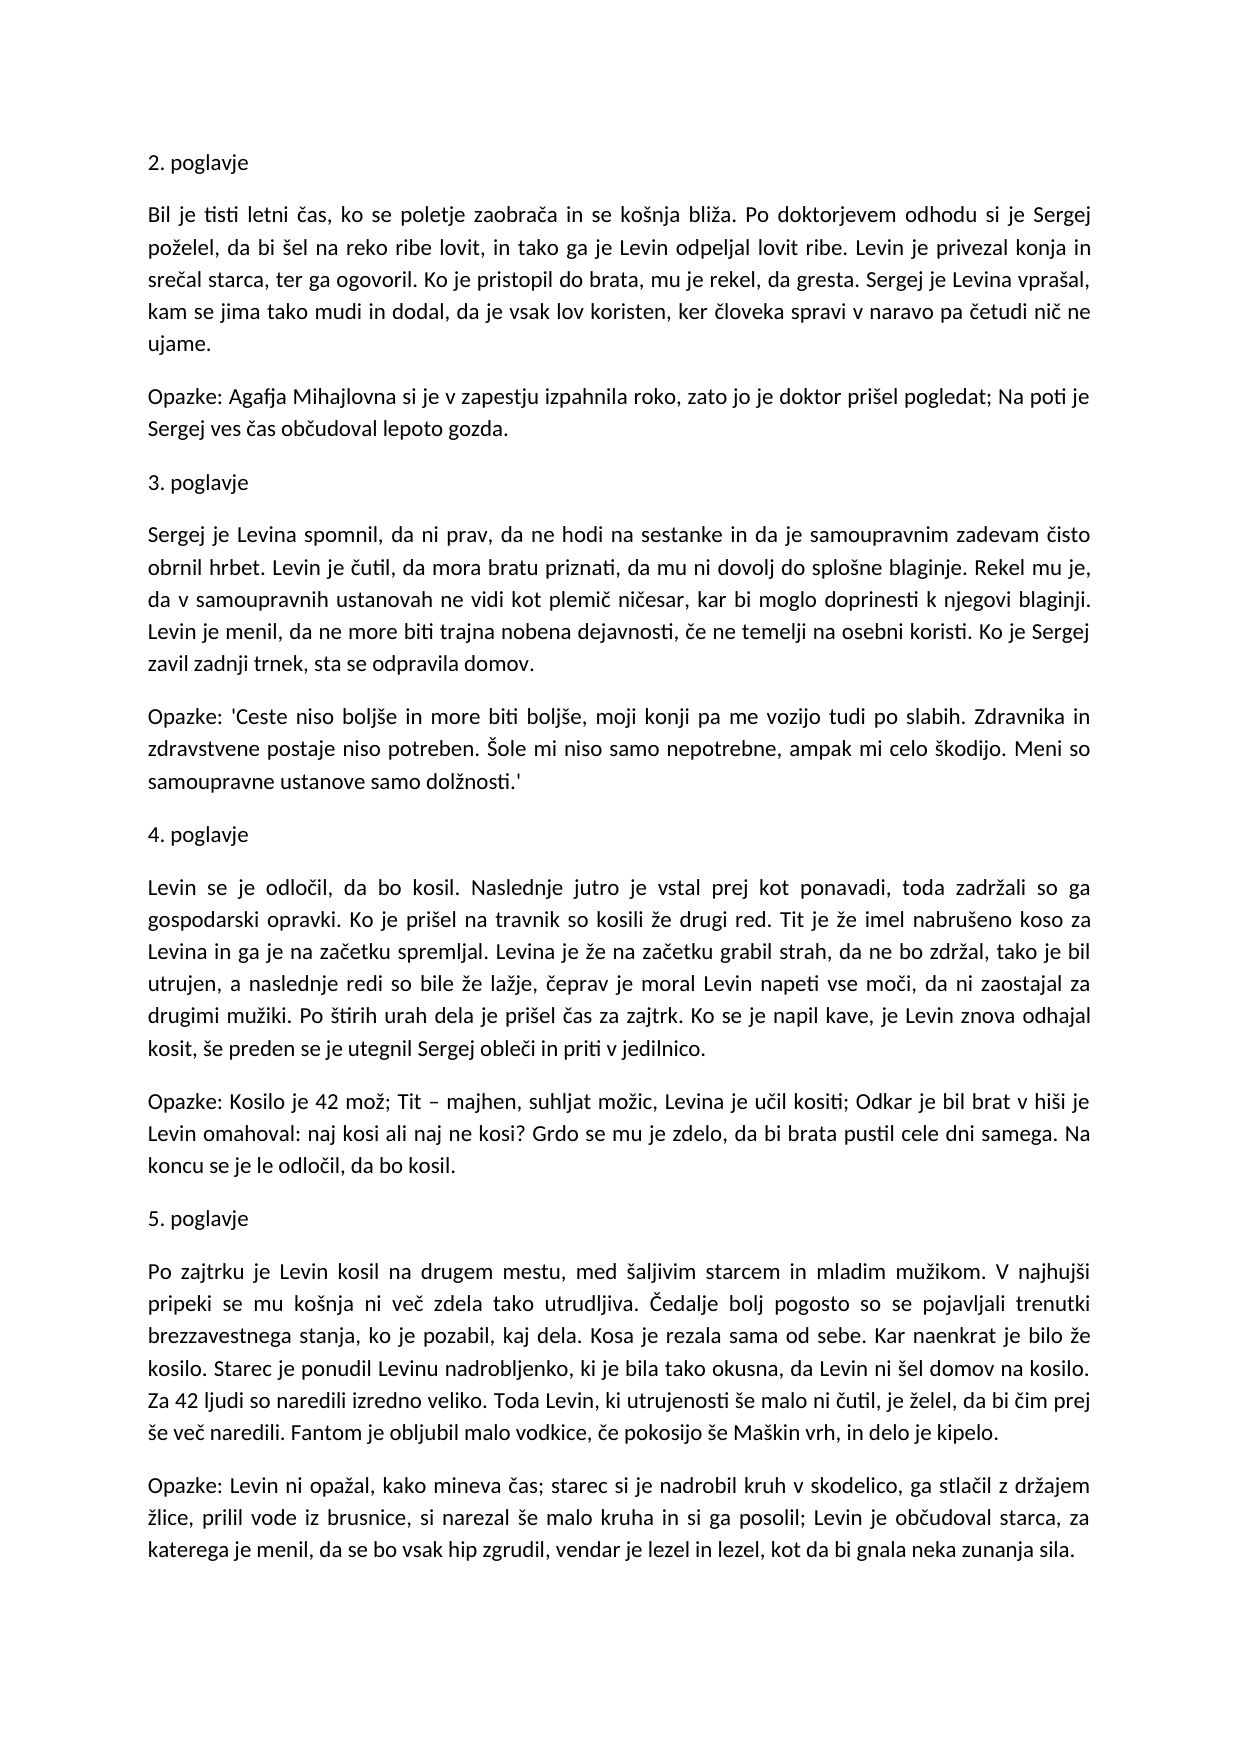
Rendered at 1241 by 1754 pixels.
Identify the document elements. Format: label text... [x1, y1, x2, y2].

text 4. poglavje [148, 820, 1093, 848]
text 5. poglavje [148, 1204, 1093, 1232]
text Opazke: Kosilo je 42 mož; Tit – majhen, suhljat možic, Levina je učil kositi; Odkar je bil brat v hiši je Levin omahoval: naj kosi ali naj ne kosi? Grdo se mu je zdelo, da bi brata pustil cele dni samega. Na koncu se je le odločil, da bo kosil. [148, 1087, 1093, 1179]
text 2. poglavje [148, 148, 1093, 176]
text Opazke: Agafja Mihajlovna si je v zapestju izpahnila roko, zato jo je doktor prišel pogledat; Na poti je Sergej ves čas občudoval lepoto gozda. [148, 382, 1093, 443]
text Opazke: Levin ni opažal, kako mineva čas; starec si je nadrobil kruh v skodelico, ga stlačil z držajem žlice, prilil vode iz brusnice, si narezal še malo kruha in si ga posolil; Levin je občudoval starca, za katerega je menil, da se bo vsak hip zgrudil, vendar je lezel in lezel, kot da bi gnala neka zunanja sila. [148, 1471, 1093, 1563]
text Opazke: 'Ceste niso boljše in more biti boljše, moji konji pa me vozijo tudi po slabih. Zdravnika in zdravstvene postaje niso potreben. Šole mi niso samo nepotrebne, ampak mi celo škodijo. Meni so samoupravne ustanove samo dolžnosti.' [148, 702, 1093, 795]
text Bil je tisti letni čas, ko se poletje zaobrača in se košnja bliža. Po doktorjevem odhodu si je Sergej poželel, da bi šel na reko ribe lovit, in tako ga je Levin odpeljal lovit ribe. Levin je privezal konja in srečal starca, ter ga ogovoril. Ko je pristopil do brata, mu je rekel, da gresta. Sergej je Levina vprašal, kam se jima tako mudi in dodal, da je vsak lov koristen, ker človeka spravi v naravo pa četudi nič ne ujame. [148, 201, 1093, 357]
text Sergej je Levina spomnil, da ni prav, da ne hodi na sestanke in da je samoupravnim zadevam čisto obrnil hrbet. Levin je čutil, da mora bratu priznati, da mu ni dovolj do splošne blaginje. Rekel mu je, da v samoupravnih ustanovah ne vidi kot plemič ničesar, kar bi moglo doprinesti k njegovi blaginji. Levin je menil, da ne more biti trajna nobena dejavnosti, če ne temelji na osebni koristi. Ko je Sergej zavil zadnji trnek, sta se odpravila domov. [148, 521, 1093, 677]
text Po zajtrku je Levin kosil na drugem mestu, med šaljivim starcem in mladim mužikom. V najhujši pripeki se mu košnja ni več zdela tako utrudljiva. Čedalje bolj pogosto so se pojavljali trenutki brezzavestnega stanja, ko je pozabil, kaj dela. Kosa je rezala sama od sebe. Kar naenkrat je bilo že kosilo. Starec je ponudil Levinu nadrobljenko, ki je bila tako okusna, da Levin ni šel domov na kosilo. Za 42 ljudi so naredili izredno veliko. Toda Levin, ki utrujenosti še malo ni čutil, je želel, da bi čim prej še več naredili. Fantom je obljubil malo vodkice, če pokosijo še Maškin vrh, in delo je kipelo. [148, 1257, 1093, 1446]
text 3. poglavje [148, 468, 1093, 496]
text Levin se je odločil, da bo kosil. Naslednje jutro je vstal prej kot ponavadi, toda zadržali so ga gospodarski opravki. Ko je prišel na travnik so kosili že drugi red. Tit je že imel nabrušeno koso za Levina in ga je na začetku spremljal. Levina je že na začetku grabil strah, da ne bo zdržal, tako je bil utrujen, a naslednje redi so bile že lažje, čeprav je moral Levin napeti vse moči, da ni zaostajal za drugimi mužiki. Po štirih urah dela je prišel čas za zajtrk. Ko se je napil kave, je Levin znova odhajal kosit, še preden se je utegnil Sergej obleči in priti v jedilnico. [148, 873, 1093, 1062]
